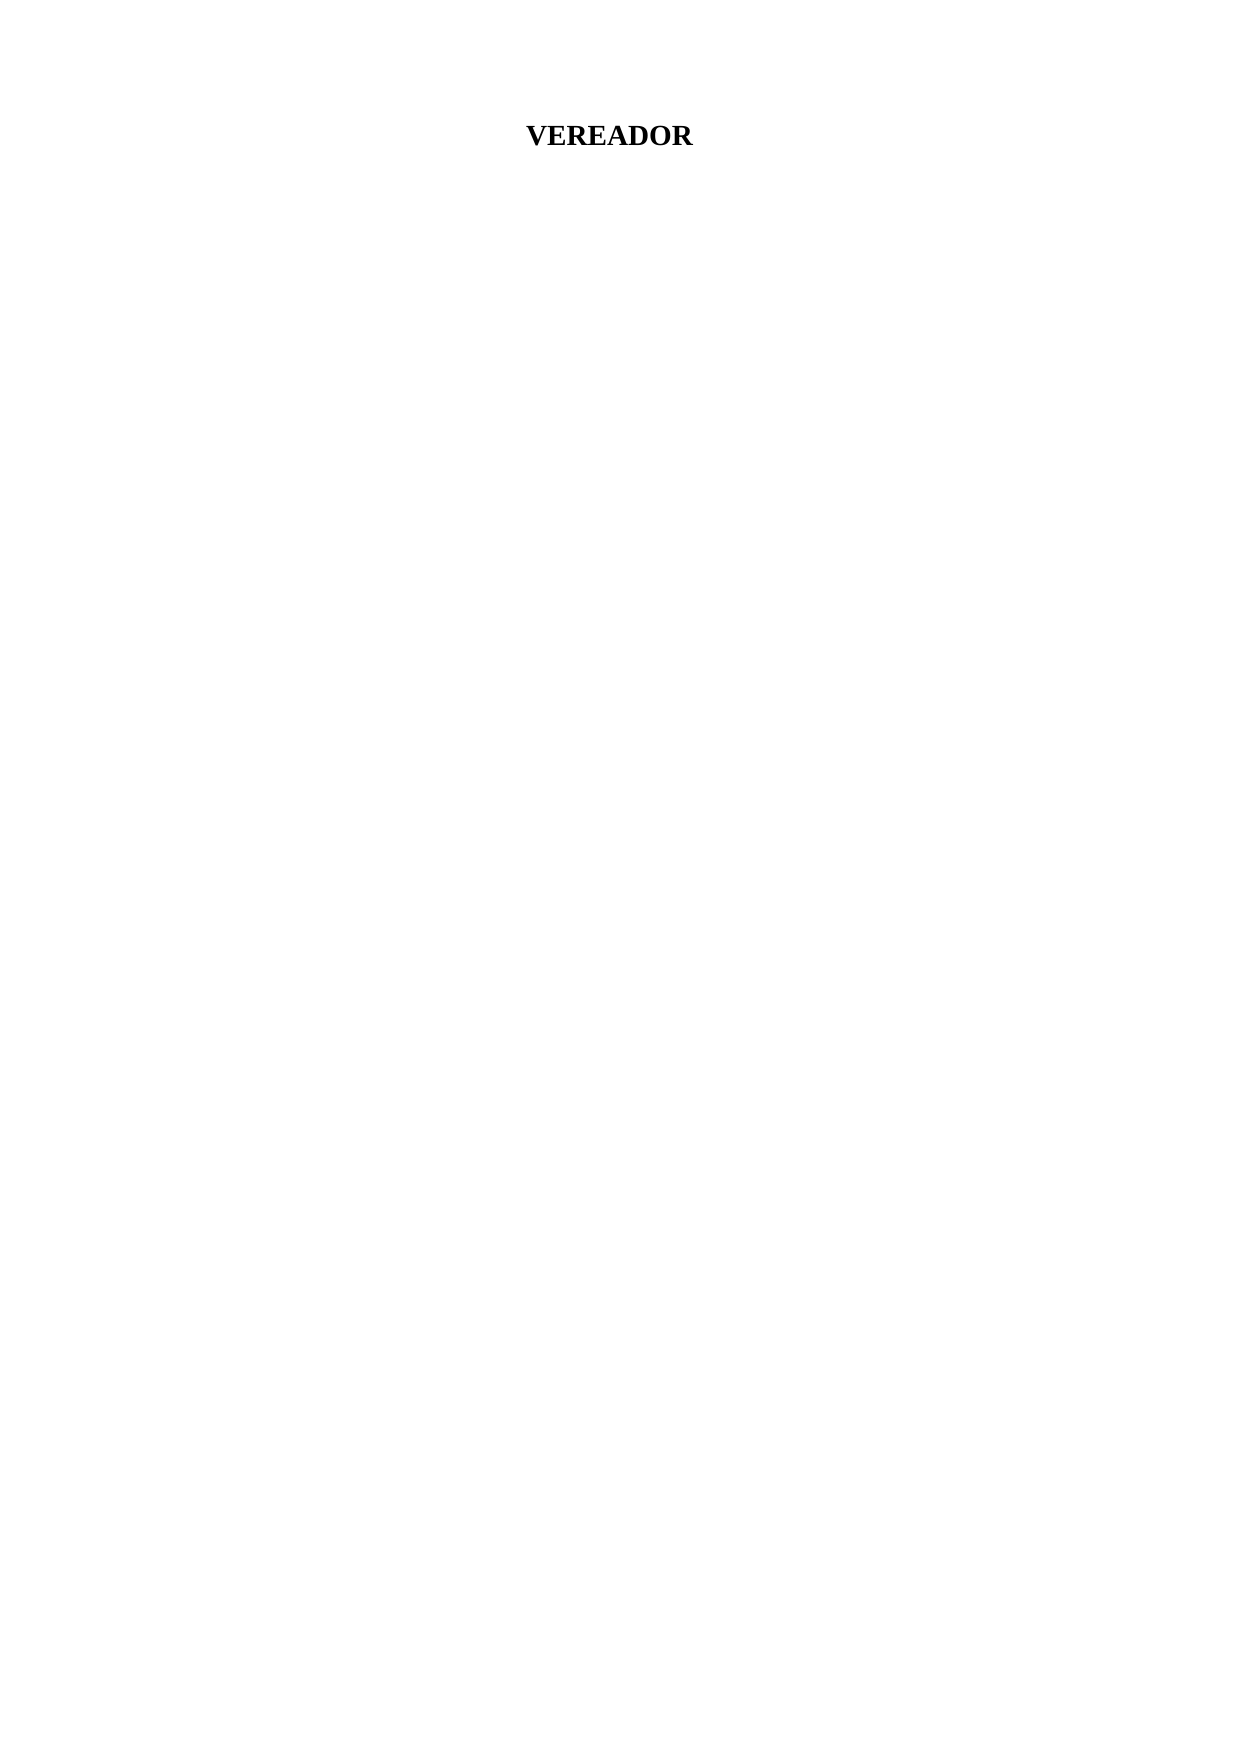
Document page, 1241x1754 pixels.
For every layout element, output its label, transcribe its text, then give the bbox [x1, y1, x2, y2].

text VEREADOR [118, 118, 1122, 152]
